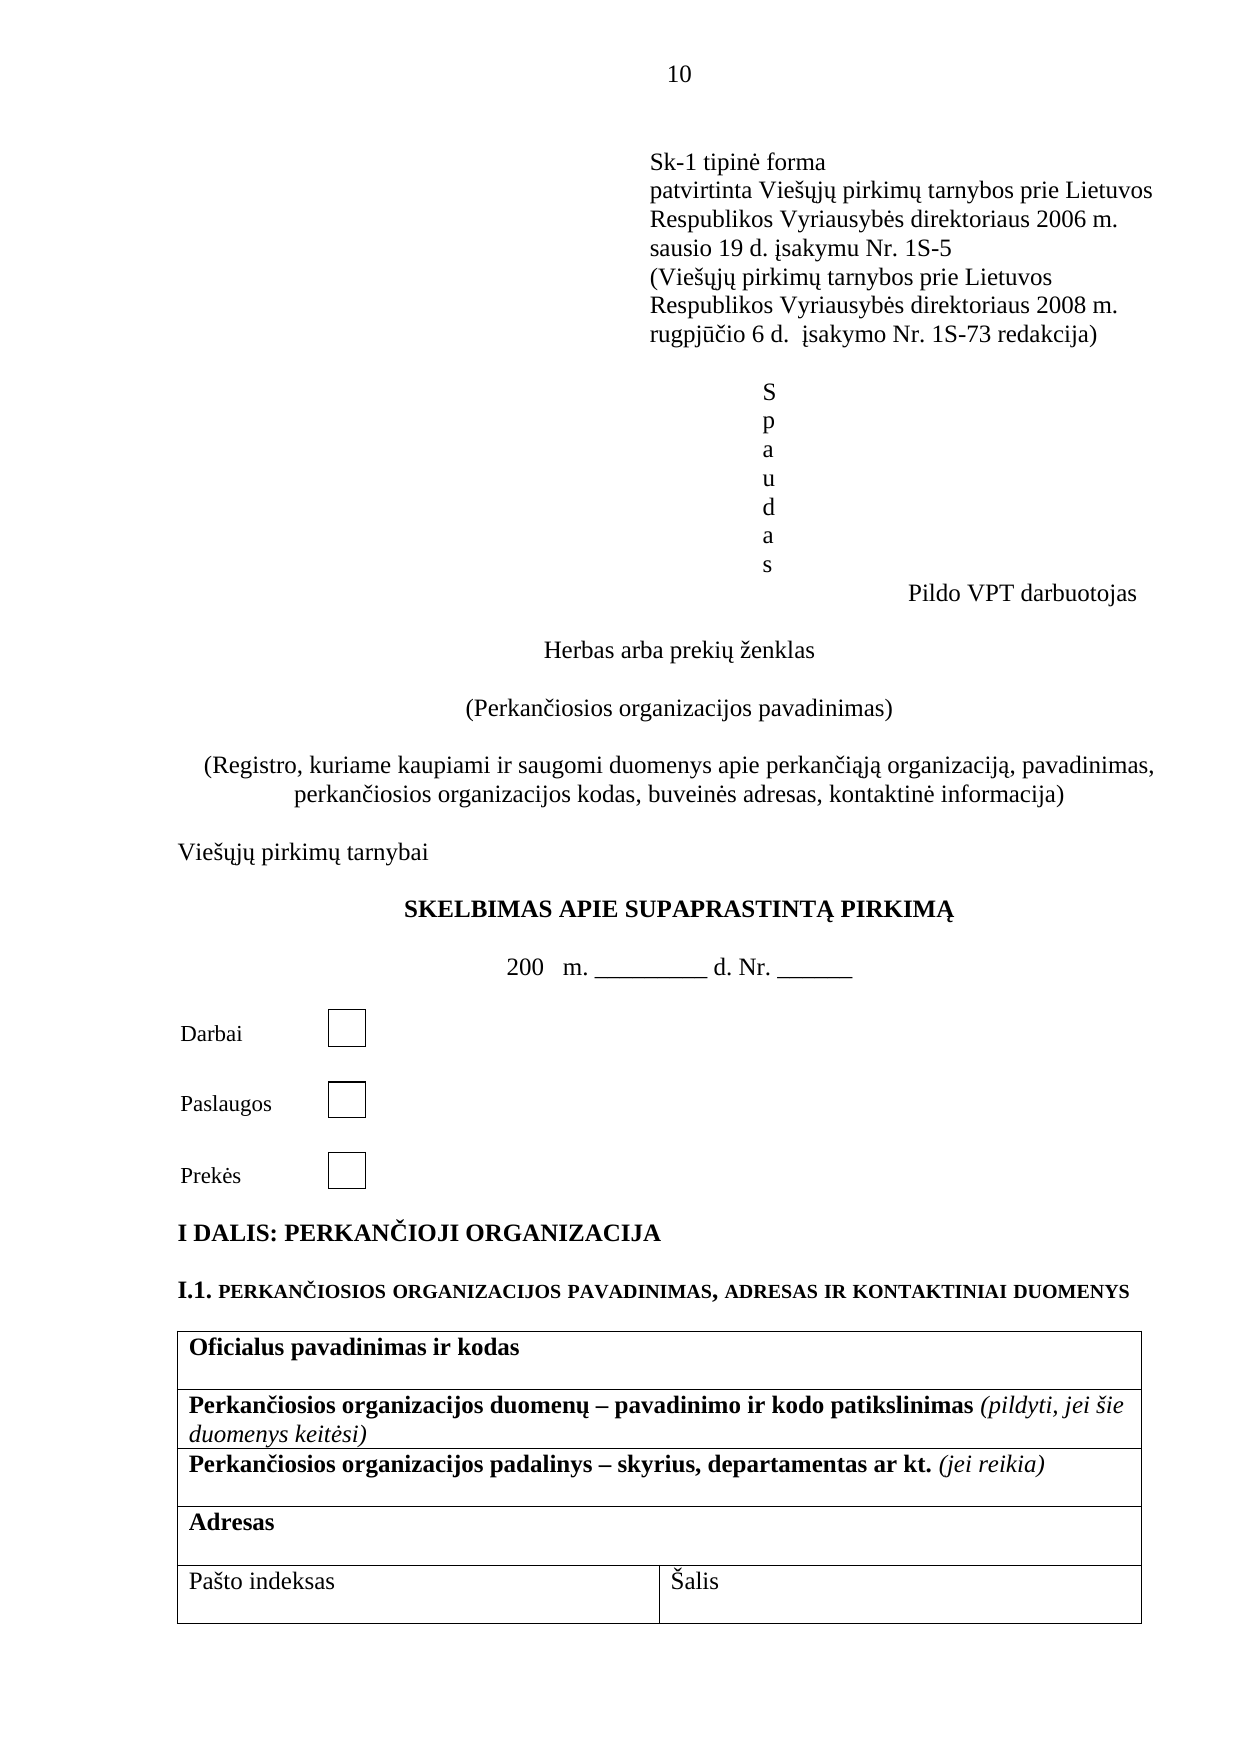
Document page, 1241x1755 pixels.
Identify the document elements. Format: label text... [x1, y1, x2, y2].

table_cell Adresas [178, 1507, 1141, 1565]
text (Perkančiosios organizacijos pavadinimas) [177, 693, 1181, 722]
table_header Oficialus pavadinimas ir kodas [178, 1332, 1141, 1389]
table_cell [366, 1152, 617, 1188]
text I.1. perkančiosios organizacijos pavadinimas, adresas ir kontaktiniai duomenys [177, 1276, 1240, 1304]
text Viešųjų pirkimų tarnybai [177, 837, 1137, 866]
text Sk-1 tipinė forma [649, 147, 1181, 176]
text patvirtinta Viešųjų pirkimų tarnybos prie Lietuvos Respublikos Vyriausybės direktoriaus 2006 m. sausio 19 d. įsakymu Nr. 1S-5 [649, 176, 1181, 262]
text SKELBIMAS APIE SUPAPRASTINTĄ PIRKIMĄ [177, 894, 1181, 923]
table_cell [329, 1118, 366, 1152]
text (Viešųjų pirkimų tarnybos prie Lietuvos Respublikos Vyriausybės direktoriaus 2008 m. rugpjūčio 6 d. įsakymo Nr. 1S-73 redakcija) [649, 262, 1181, 348]
text (Registro, kuriame kaupiami ir saugomi duomenys apie perkančiąją organizaciją, pavadinimas, perkančiosios organizacijos kodas, buveinės adresas, kontaktinė informacija) [177, 751, 1181, 808]
table_cell [177, 1046, 328, 1081]
table_cell [329, 1083, 365, 1117]
table_cell Šalis [660, 1566, 1141, 1623]
table_cell Perkančiosios organizacijos padalinys – skyrius, departamentas ar kt. (jei reikia) [178, 1449, 1141, 1506]
text Pildo VPT darbuotojas [177, 578, 1137, 607]
table_cell [366, 1081, 617, 1117]
text I DALIS: PERKANČIOJI ORGANIZACIJA [177, 1218, 1181, 1247]
table_header Darbai [177, 1009, 328, 1046]
table_cell [366, 1046, 617, 1081]
text 200 m. _________ d. Nr. ______ [177, 952, 1181, 981]
table_header S p a u d a s [751, 377, 1121, 578]
table_cell [366, 1117, 617, 1152]
table_cell [177, 1117, 328, 1152]
table_cell [329, 1047, 366, 1081]
table_header [329, 1010, 365, 1046]
text Herbas arba prekių ženklas [177, 636, 1181, 664]
table_cell Paslaugos [177, 1081, 328, 1117]
table_cell [329, 1153, 365, 1188]
table_header [189, 377, 751, 578]
table_cell Prekės [177, 1152, 328, 1188]
table_cell Pašto indeksas [178, 1566, 659, 1623]
table_cell Perkančiosios organizacijos duomenų – pavadinimo ir kodo patikslinimas (pildyti, jei šie duomenys keitėsi) [178, 1390, 1141, 1448]
table_header [366, 1009, 617, 1046]
